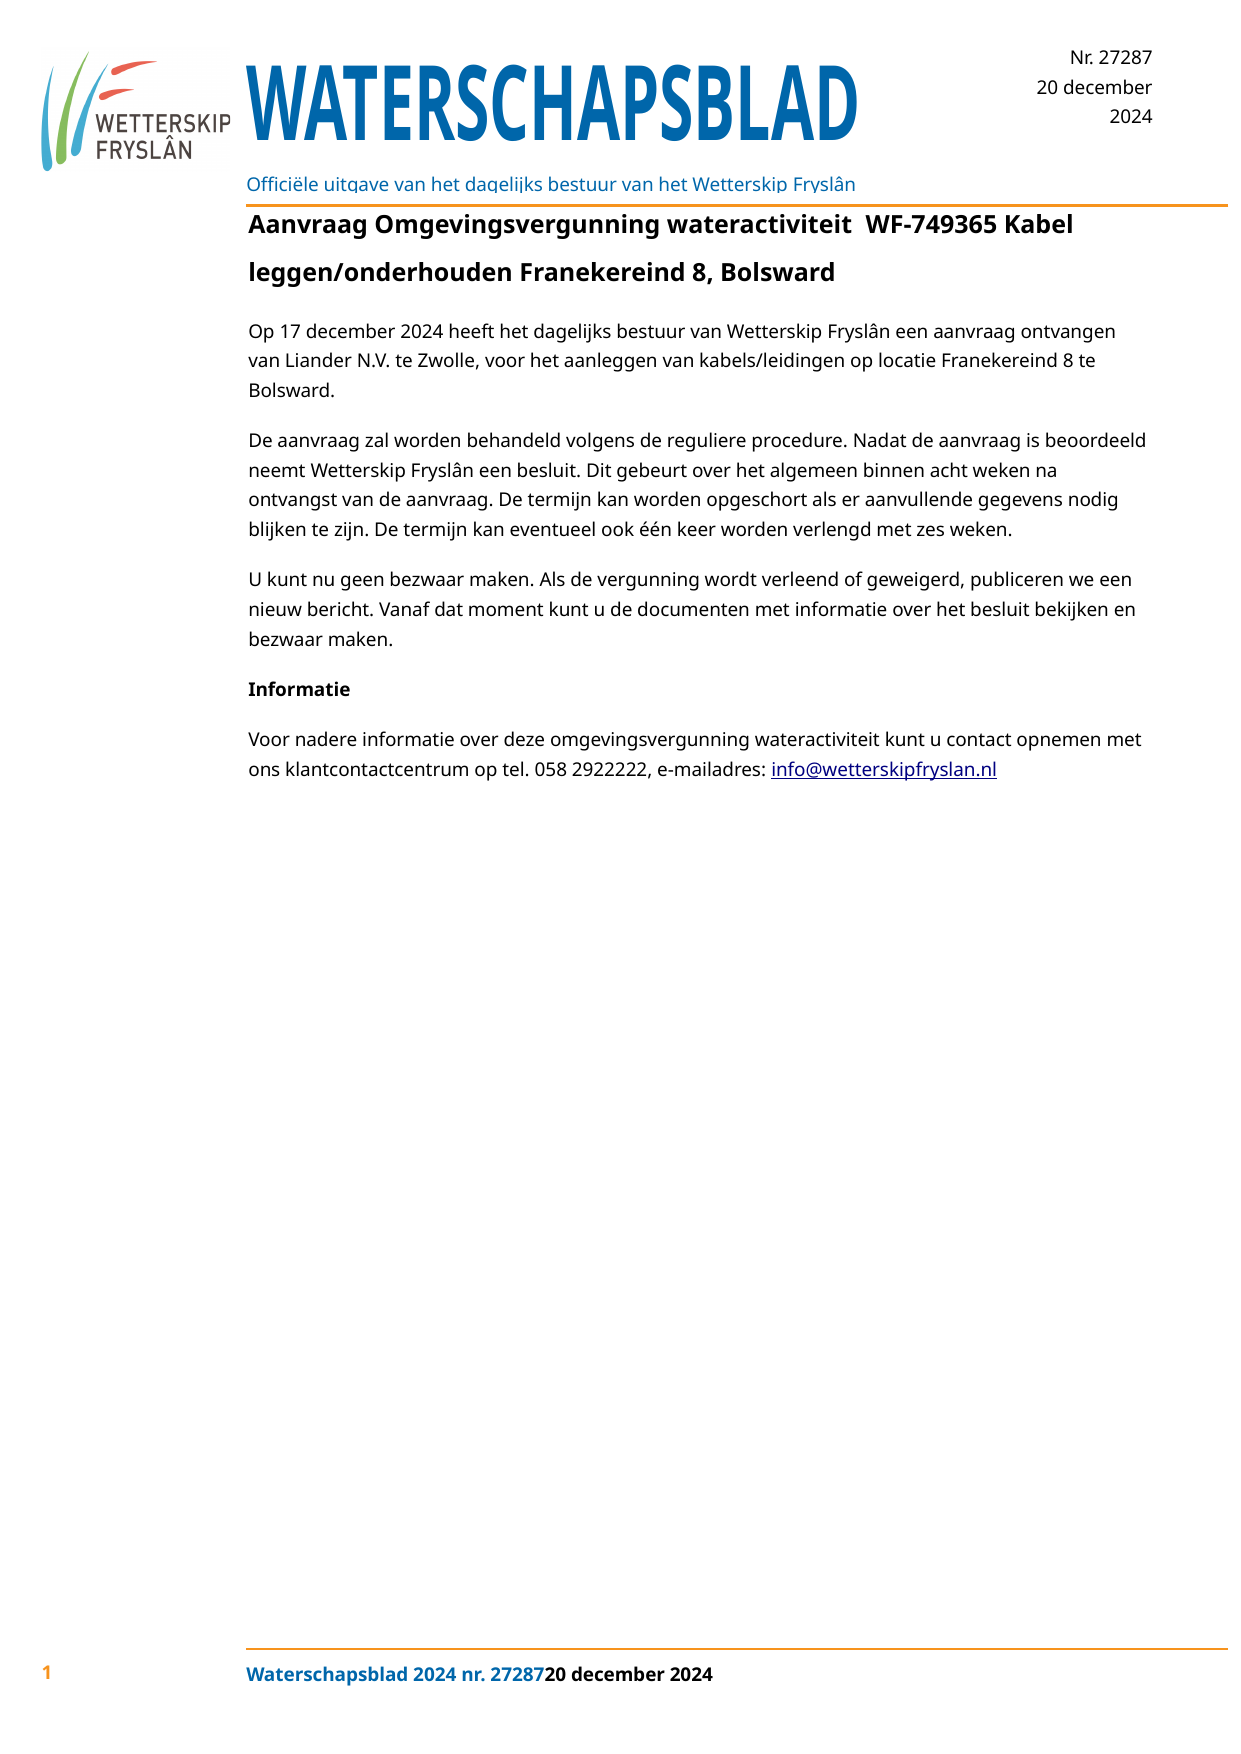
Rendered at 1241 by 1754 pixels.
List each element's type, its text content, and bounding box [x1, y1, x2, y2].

text Op 17 december 2024 heeft het dagelijks bestuur van Wetterskip Fryslân een aanvraag ontvangen van Liander N.V. te Zwolle, voor het aanleggen van kabels/leidingen op locatie Franekereind 8 te Bolsward. [248, 318, 1152, 403]
text De aanvraag zal worden behandeld volgens de reguliere procedure. Nadat de aanvraag is beoordeeld neemt Wetterskip Fryslân een besluit. Dit gebeurt over het algemeen binnen acht weken na ontvangst van de aanvraag. De termijn kan worden opgeschort als er aanvullende gegevens nodig blijken te zijn. De termijn kan eventueel ook één keer worden verlengd met zes weken. [248, 427, 1152, 542]
text Informatie [248, 676, 1152, 702]
text Voor nadere informatie over deze omgevingsvergunning wateractiviteit kunt u contact opnemen met ons klantcontactcentrum op tel. 058 2922222, e-mailadres: info@wetterskipfryslan.nl [248, 727, 1152, 782]
picture [41, 47, 231, 172]
text U kunt nu geen bezwaar maken. Als de vergunning wordt verleend of geweigerd, publiceren we een nieuw bericht. Vanaf dat moment kunt u de documenten met informatie over het besluit bekijken en bezwaar maken. [248, 567, 1152, 652]
text Aanvraag Omgevingsvergunning wateractiviteit WF-749365 Kabel leggen/onderhouden Franekereind 8, Bolsward [248, 207, 1152, 288]
